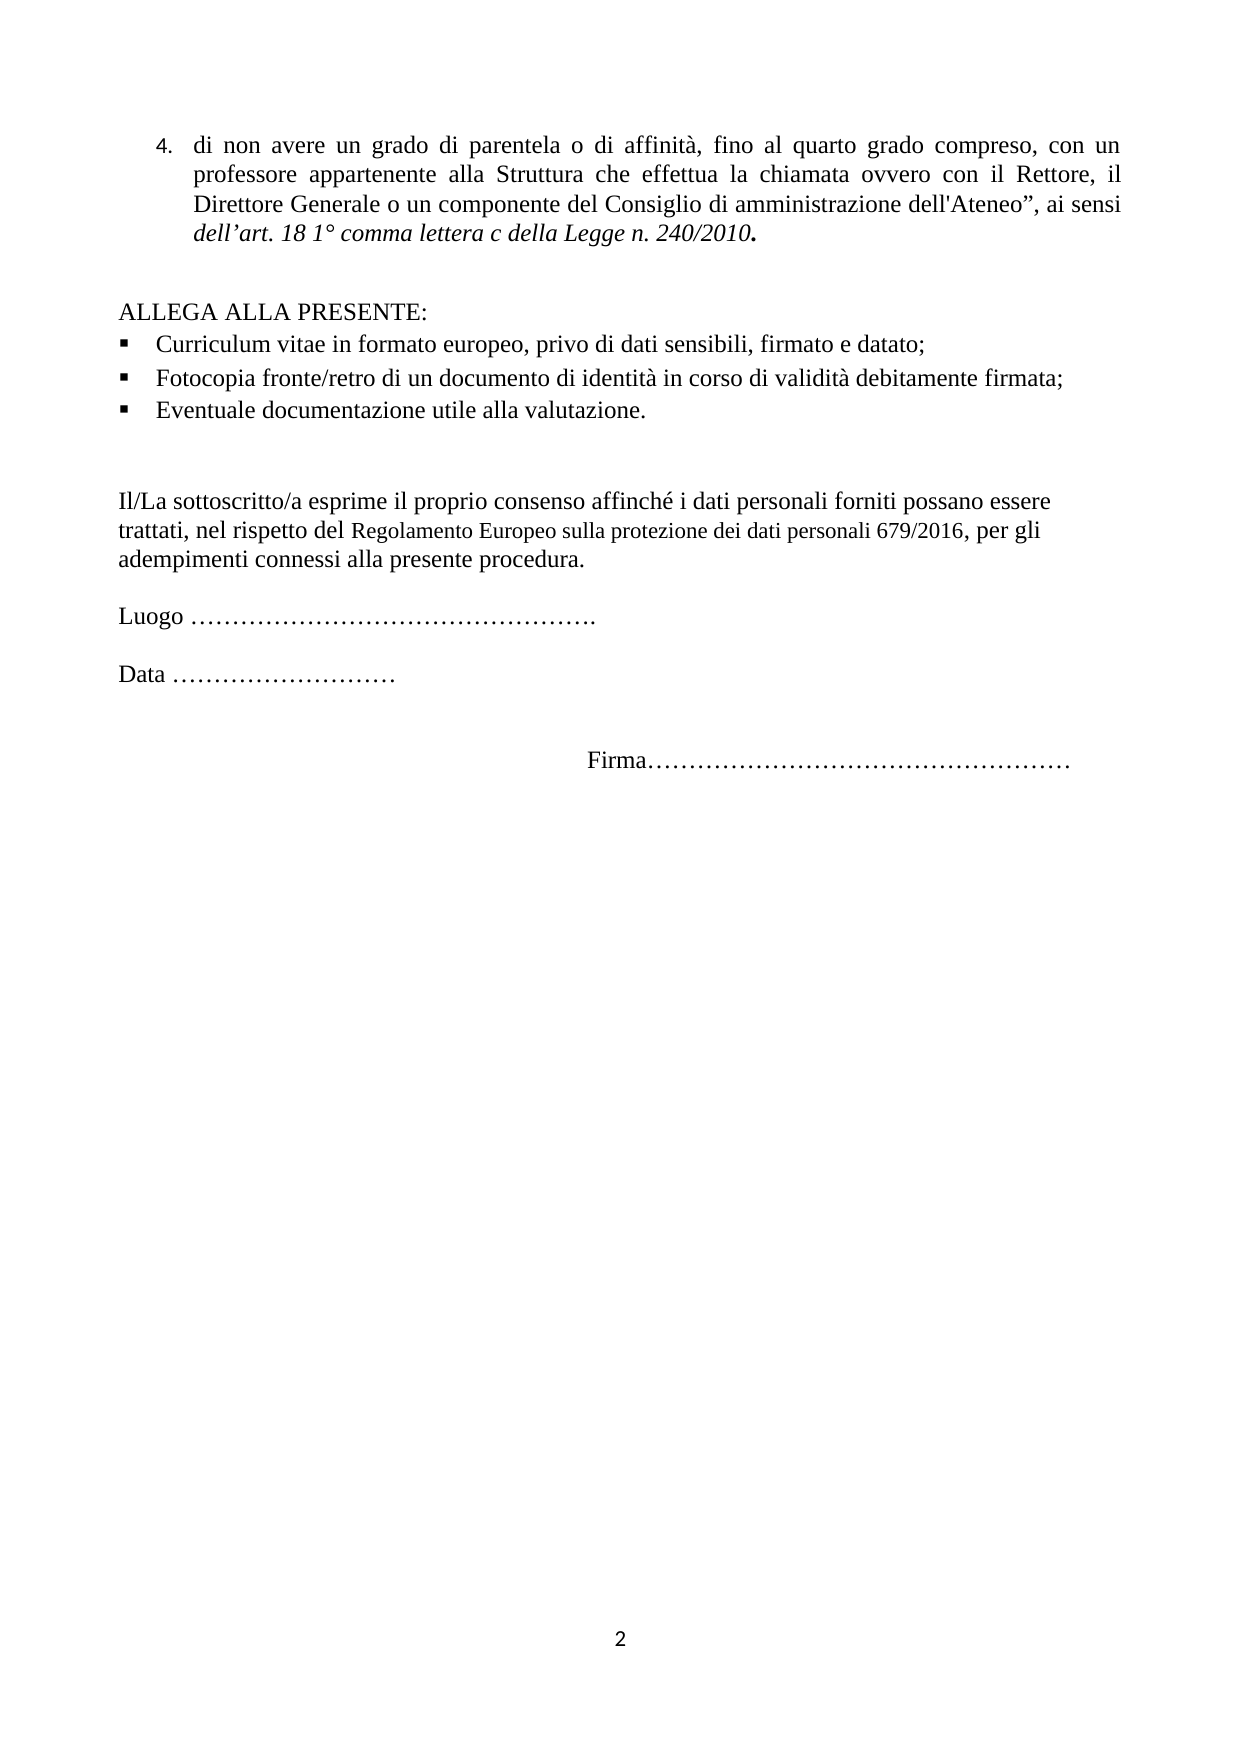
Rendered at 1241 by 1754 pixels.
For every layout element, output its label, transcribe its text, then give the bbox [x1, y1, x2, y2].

text ALLEGA ALLA PRESENTE: [118, 297, 1122, 325]
list Fotocopia fronte/retro di un documento di identità in corso di validità debitamente firmata; [118, 363, 1122, 391]
text Data ……………………… [118, 659, 1122, 687]
list di non avere un grado di parentela o di affinità, fino al quarto grado compreso, con un professore appartenente alla Struttura che effettua la chiamata ovvero con il Rettore, il Direttore Generale o un componente del Consiglio di amministrazione dell'Ateneo”, ai sensi dell’art. 18 1° comma lettera c della Legge n. 240/2010. [156, 130, 1122, 247]
text Firma…………………………………………… [587, 745, 1122, 774]
list Eventuale documentazione utile alla valutazione. [118, 396, 1122, 424]
text Il/La sottoscritto/a esprime il proprio consenso affinché i dati personali forniti possano essere trattati, nel rispetto del Regolamento Europeo sulla protezione dei dati personali 679/2016, per gli adempimenti connessi alla presente procedura. [118, 486, 1122, 572]
list Curriculum vitae in formato europeo, privo di dati sensibili, firmato e datato; [118, 329, 1122, 358]
text Luogo …………………………………………. [118, 601, 1122, 630]
